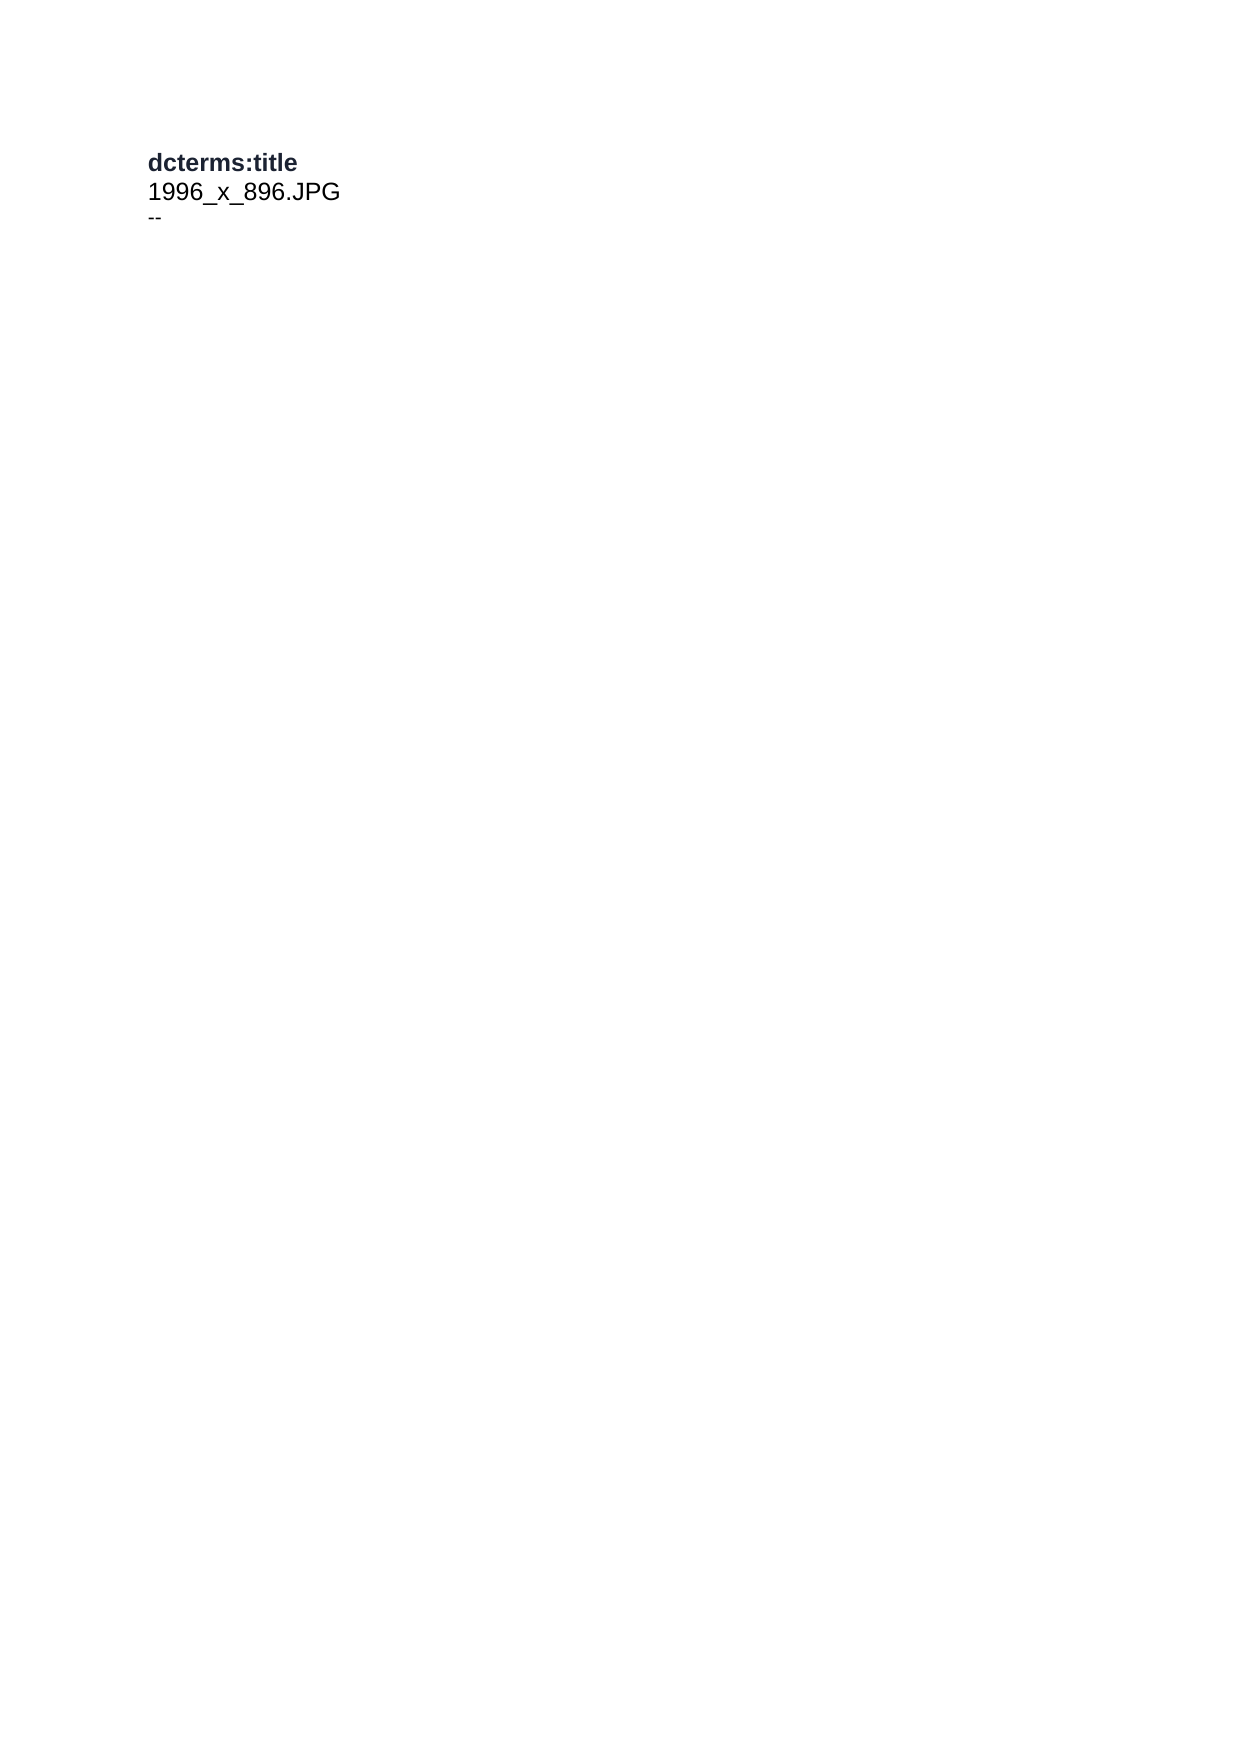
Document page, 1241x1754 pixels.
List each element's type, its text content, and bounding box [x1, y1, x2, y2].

text -- [148, 205, 1092, 229]
text 1996_x_896.JPG [148, 176, 1092, 205]
text dcterms:title [148, 148, 1092, 176]
